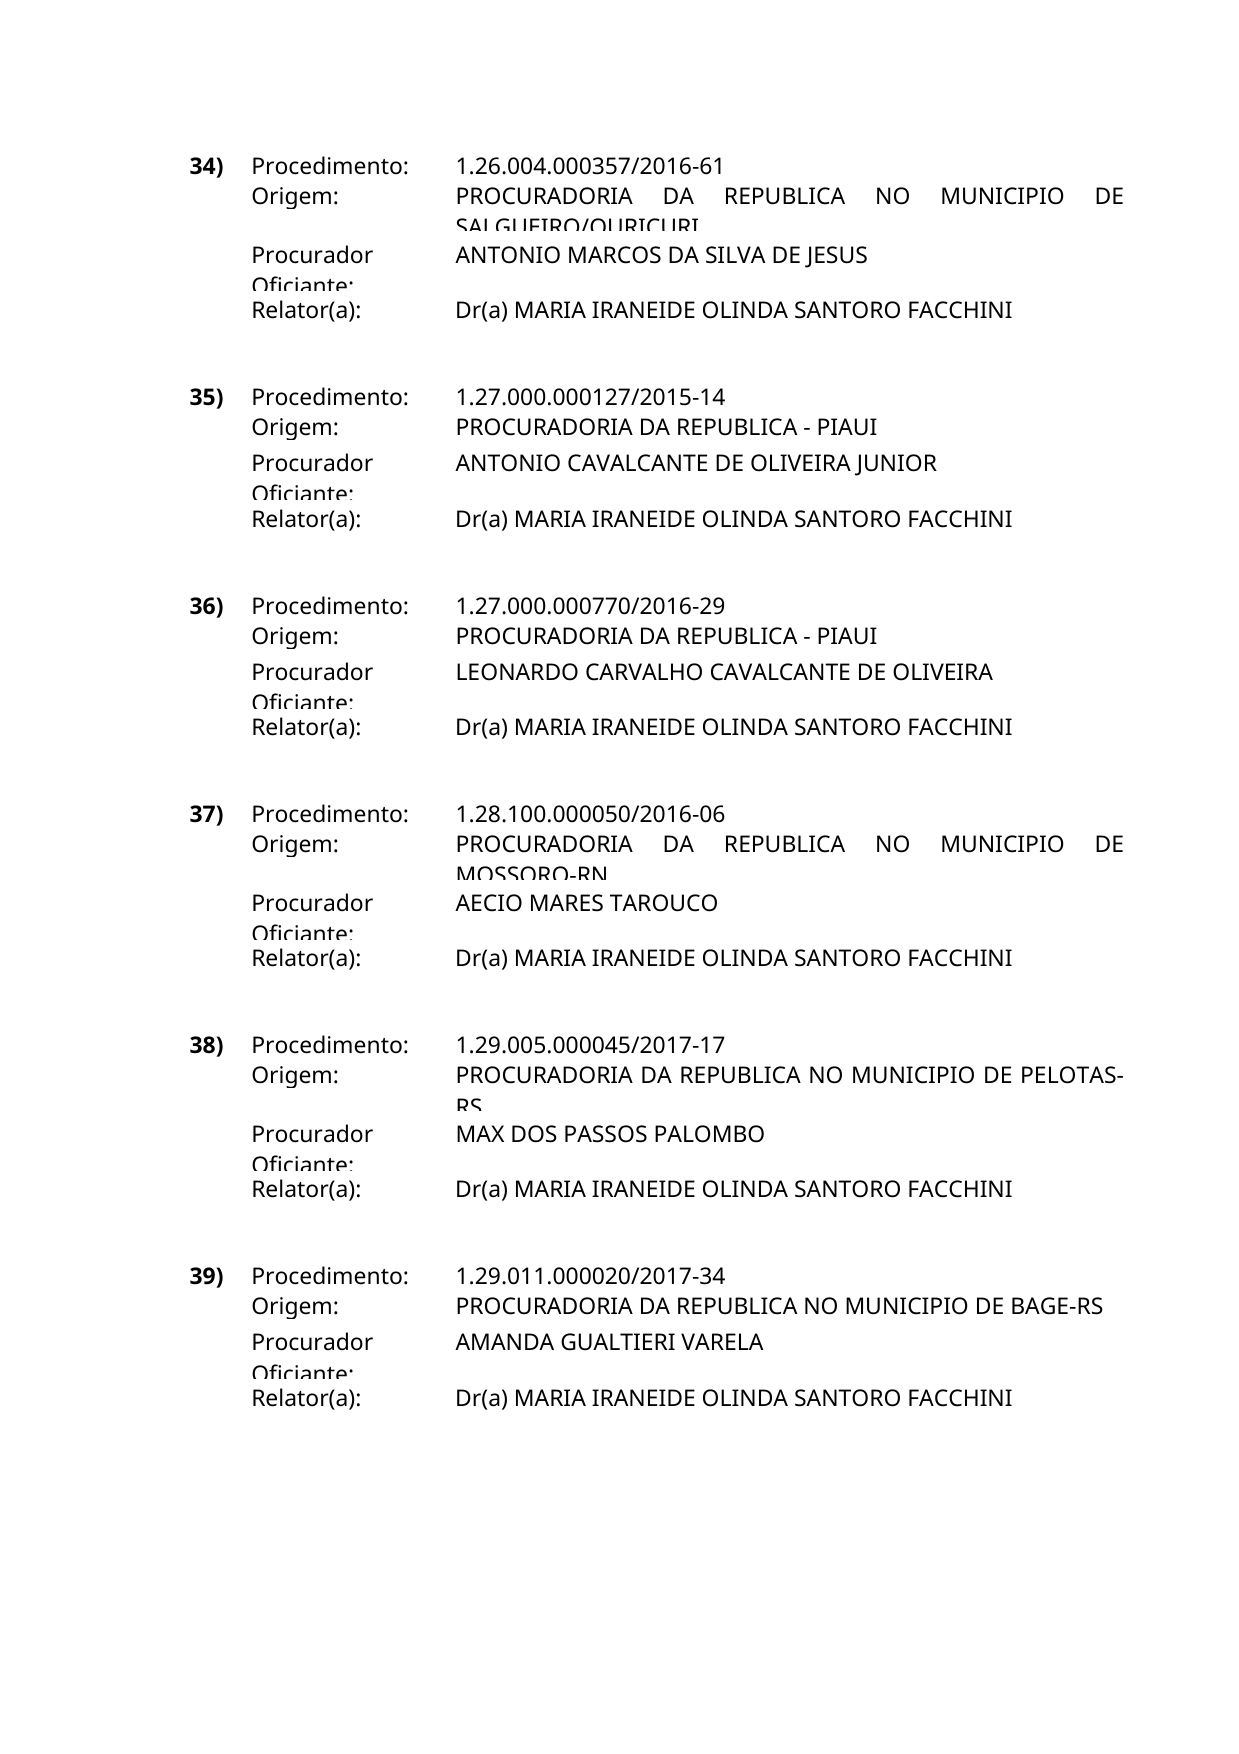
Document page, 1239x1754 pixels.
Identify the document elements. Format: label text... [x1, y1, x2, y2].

table_cell PROCURADORIA DA REPUBLICA NO MUNICIPIO DE BAGE-RS [455, 1290, 1124, 1319]
table_cell [0, 857, 189, 879]
table_cell 34) [189, 150, 251, 178]
table_cell [0, 711, 189, 741]
table_cell [0, 1326, 189, 1377]
table_header Dr(a) MARIA IRANEIDE OLINDA SANTORO FACCHINI [455, 1382, 1122, 1410]
table_cell [0, 1118, 189, 1169]
table_cell [189, 239, 251, 289]
table_cell [1125, 1173, 1239, 1203]
table_header [1125, 0, 1239, 150]
table_cell [0, 656, 189, 707]
table_cell [0, 209, 189, 231]
table_cell [0, 1029, 189, 1058]
table_cell [189, 231, 251, 238]
table_cell Origem: [251, 411, 455, 439]
table_cell [0, 1260, 189, 1289]
table_cell 1.27.000.000127/2015-14 [455, 381, 1124, 409]
table_cell Origem: [251, 828, 455, 857]
table_header [455, 0, 1124, 150]
table_cell [0, 741, 189, 798]
table_cell Origem: [251, 1059, 455, 1088]
table_cell [189, 656, 251, 707]
table_cell [0, 1319, 189, 1326]
table_cell [455, 1319, 1124, 1326]
table_cell [1125, 447, 1239, 498]
table_cell [1125, 180, 1239, 208]
table_cell [0, 1110, 189, 1118]
table_cell Origem: [251, 1290, 455, 1319]
table_cell [251, 741, 455, 798]
table_cell [189, 887, 251, 938]
table_cell AMANDA GUALTIERI VARELA [455, 1326, 1124, 1377]
table_cell [189, 972, 251, 1029]
table_cell [1125, 411, 1239, 439]
table_cell [1125, 656, 1239, 707]
table_cell [1125, 1059, 1239, 1088]
table_cell [1125, 533, 1239, 589]
table_cell [0, 1203, 189, 1260]
table_cell AECIO MARES TAROUCO [455, 887, 1124, 938]
table_cell [1125, 1326, 1239, 1377]
table_cell Procedimento: [251, 381, 455, 409]
table_cell [1125, 857, 1239, 879]
table_cell [1125, 294, 1239, 324]
table_cell PROCURADORIA DA REPUBLICA - PIAUI [455, 620, 1124, 648]
table_cell [1125, 1290, 1239, 1319]
table_cell [0, 1173, 189, 1203]
table_cell [455, 1203, 1124, 1260]
table_cell [1125, 942, 1239, 972]
table_cell [0, 150, 189, 178]
table_cell [251, 209, 455, 231]
table_cell 39) [189, 1260, 251, 1289]
table_cell Procurador Oficiante: [251, 1326, 455, 1379]
table_cell [1125, 648, 1239, 656]
table_cell [0, 942, 189, 972]
table_cell [0, 447, 189, 498]
table_cell [0, 828, 189, 857]
table_cell [189, 942, 251, 972]
table_cell [0, 503, 189, 533]
table_cell 1.29.005.000045/2017-17 [455, 1029, 1124, 1058]
table_cell PROCURADORIA DA REPUBLICA NO MUNICIPIO DE MOSSORO-RN [455, 828, 1124, 879]
table_cell [189, 447, 251, 498]
table_cell [189, 857, 251, 879]
table_header Relator(a): [251, 1173, 455, 1202]
table_cell [1125, 711, 1239, 741]
table_cell [251, 440, 455, 447]
table_header Relator(a): [251, 503, 455, 531]
table_cell [455, 648, 1124, 656]
table_cell 1.26.004.000357/2016-61 [455, 150, 1124, 178]
table_cell [189, 209, 251, 231]
table_cell 1.27.000.000770/2016-29 [455, 590, 1124, 618]
table_cell [1125, 324, 1239, 381]
table_cell PROCURADORIA DA REPUBLICA - PIAUI [455, 411, 1124, 439]
table_header Dr(a) MARIA IRANEIDE OLINDA SANTORO FACCHINI [455, 711, 1122, 740]
table_cell [189, 533, 251, 589]
table_cell [189, 1059, 251, 1088]
table_cell [1125, 1110, 1239, 1118]
table_cell 38) [189, 1029, 251, 1058]
table_cell [0, 239, 189, 289]
table_cell [189, 1290, 251, 1319]
table_cell [0, 324, 189, 381]
table_header Dr(a) MARIA IRANEIDE OLINDA SANTORO FACCHINI [455, 503, 1122, 531]
table_header Dr(a) MARIA IRANEIDE OLINDA SANTORO FACCHINI [455, 1173, 1122, 1202]
table_cell [0, 887, 189, 938]
table_cell [0, 294, 189, 324]
table_cell [455, 972, 1124, 1029]
table_cell [251, 972, 455, 1029]
table_cell [189, 711, 251, 741]
table_cell [1125, 1382, 1239, 1412]
table_cell [0, 231, 189, 238]
table_cell 35) [189, 381, 251, 409]
table_cell 1.28.100.000050/2016-06 [455, 798, 1124, 827]
table_cell [251, 1203, 455, 1260]
table_cell [1125, 1088, 1239, 1110]
table_cell [189, 1382, 251, 1412]
table_cell [1125, 1118, 1239, 1169]
table_cell [1125, 590, 1239, 618]
table_header Relator(a): [251, 294, 455, 323]
table_cell Procurador Oficiante: [251, 887, 455, 939]
table_cell [0, 381, 189, 409]
table_cell [455, 533, 1124, 589]
table_cell Procedimento: [251, 1260, 455, 1289]
table_cell Procurador Oficiante: [251, 239, 455, 291]
table_header [0, 0, 189, 150]
table_cell Procedimento: [251, 1029, 455, 1058]
table_cell [455, 231, 1124, 238]
table_cell [251, 231, 455, 238]
table_cell Procurador Oficiante: [251, 447, 455, 499]
table_cell [0, 798, 189, 827]
table_cell [1125, 741, 1239, 798]
table_cell [189, 741, 251, 798]
table_cell [455, 440, 1124, 447]
table_cell [189, 1088, 251, 1110]
table_cell [1125, 887, 1239, 938]
table_cell 36) [189, 590, 251, 618]
table_cell [1125, 1029, 1239, 1058]
table_cell [0, 879, 189, 887]
table_cell [0, 533, 189, 589]
table_cell [455, 324, 1124, 381]
table_cell [1125, 1203, 1239, 1260]
table_cell [1125, 231, 1239, 238]
table_cell Procedimento: [251, 798, 455, 827]
table_header Relator(a): [251, 711, 455, 740]
table_cell [0, 180, 189, 208]
table_cell [189, 1319, 251, 1326]
table_cell Origem: [251, 180, 455, 208]
table_cell [1125, 879, 1239, 887]
table_cell 37) [189, 798, 251, 827]
table_cell [1125, 1260, 1239, 1289]
table_cell [0, 1290, 189, 1319]
table_cell [251, 648, 455, 656]
table_cell [189, 180, 251, 208]
table_cell [189, 411, 251, 439]
table_cell [189, 828, 251, 857]
table_header Dr(a) MARIA IRANEIDE OLINDA SANTORO FACCHINI [455, 294, 1122, 323]
table_header Dr(a) MARIA IRANEIDE OLINDA SANTORO FACCHINI [455, 942, 1122, 971]
table_header Relator(a): [251, 942, 455, 971]
table_cell Procurador Oficiante: [251, 1118, 455, 1170]
table_cell [0, 620, 189, 648]
table_cell [0, 1088, 189, 1110]
table_cell [251, 533, 455, 589]
table_cell Procedimento: [251, 150, 455, 178]
table_header [189, 0, 251, 150]
table_cell [1125, 239, 1239, 289]
table_cell [455, 879, 1124, 887]
table_cell [189, 1326, 251, 1377]
table_cell [189, 1173, 251, 1203]
table_cell [0, 590, 189, 618]
table_cell ANTONIO CAVALCANTE DE OLIVEIRA JUNIOR [455, 447, 1124, 498]
table_cell [0, 411, 189, 439]
table_cell [1125, 440, 1239, 447]
table_cell Procurador Oficiante: [251, 656, 455, 708]
table_cell [0, 972, 189, 1029]
table_cell Procedimento: [251, 590, 455, 618]
table_cell [189, 1110, 251, 1118]
table_cell [189, 648, 251, 656]
table_cell [189, 440, 251, 447]
table_cell [0, 1059, 189, 1088]
table_cell [1125, 798, 1239, 827]
table_cell [189, 620, 251, 648]
table_cell [189, 1118, 251, 1169]
table_cell [1125, 1319, 1239, 1326]
table_cell [1125, 381, 1239, 409]
table_cell [1125, 620, 1239, 648]
table_cell MAX DOS PASSOS PALOMBO [455, 1118, 1124, 1169]
table_cell [1125, 150, 1239, 178]
table_cell [1125, 828, 1239, 857]
table_cell PROCURADORIA DA REPUBLICA NO MUNICIPIO DE SALGUEIRO/OURICURI [455, 180, 1124, 231]
table_cell [1125, 503, 1239, 533]
table_cell [189, 879, 251, 887]
table_cell [455, 1110, 1124, 1118]
table_cell [251, 879, 455, 887]
table_header Relator(a): [251, 1382, 455, 1410]
table_cell PROCURADORIA DA REPUBLICA NO MUNICIPIO DE PELOTAS-RS [455, 1059, 1124, 1110]
table_cell [189, 503, 251, 533]
table_cell [0, 648, 189, 656]
table_cell 1.29.011.000020/2017-34 [455, 1260, 1124, 1289]
table_cell LEONARDO CARVALHO CAVALCANTE DE OLIVEIRA [455, 656, 1124, 707]
table_cell Origem: [251, 620, 455, 648]
table_cell [189, 294, 251, 324]
table_cell [1125, 209, 1239, 231]
table_cell [1125, 972, 1239, 1029]
table_cell [251, 857, 455, 879]
table_cell [251, 1088, 455, 1110]
table_header [251, 0, 455, 150]
table_cell [251, 1110, 455, 1118]
table_cell [0, 1382, 189, 1412]
table_cell [189, 324, 251, 381]
table_cell [0, 440, 189, 447]
table_cell [189, 1203, 251, 1260]
table_cell [251, 324, 455, 381]
table_cell [455, 741, 1124, 798]
table_cell ANTONIO MARCOS DA SILVA DE JESUS [455, 239, 1124, 289]
table_cell [251, 1319, 455, 1326]
